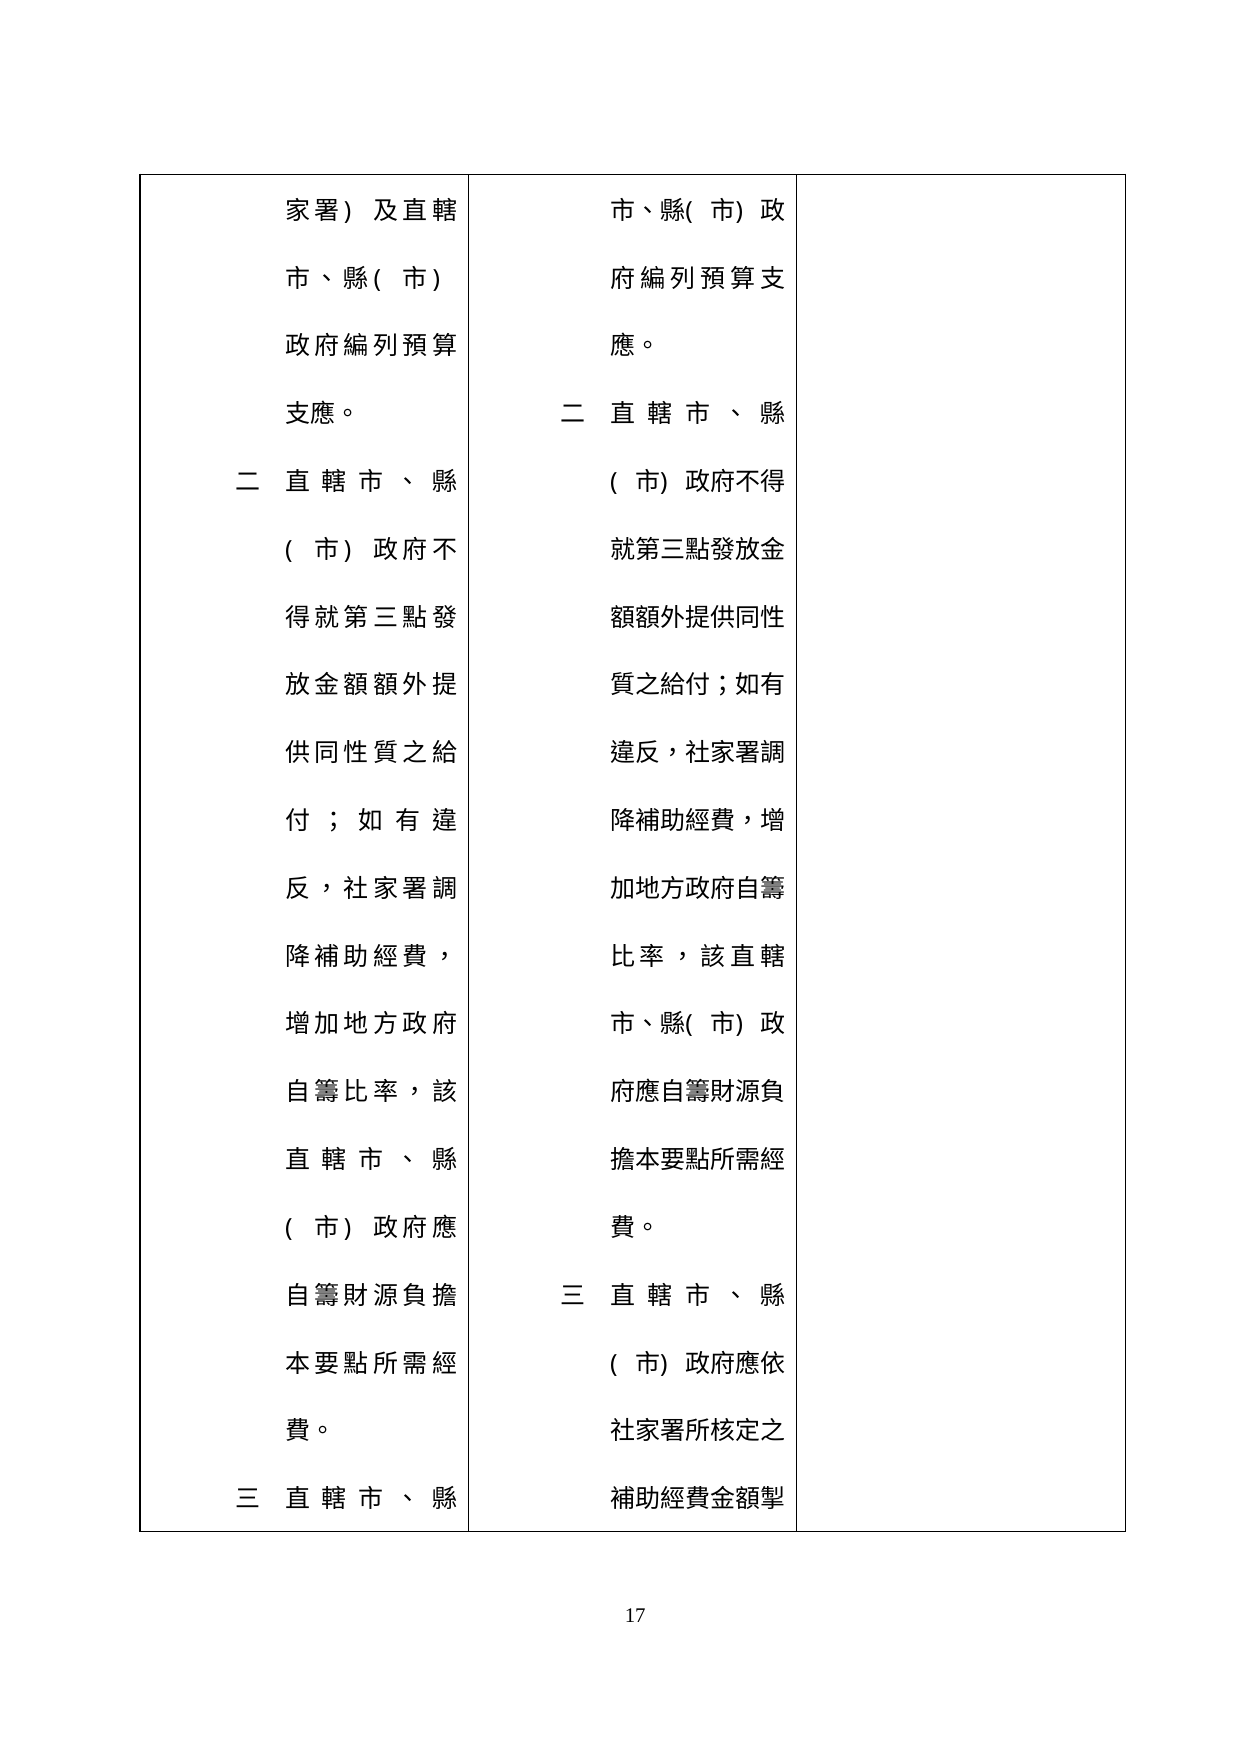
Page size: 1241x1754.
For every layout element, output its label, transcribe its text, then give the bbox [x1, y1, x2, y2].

table_cell 經費處理及管考規定如下： 所需經費依本計畫規定，由衛生福利部社會及家庭署(以下簡稱社家署)及直轄市、縣(市)政府編列預算支應。 直轄市、縣(市)政府不得就第三點發放金額額外提供同性質之給付；如有違反，社家署調降補助經費，增加地方政府自籌比率，該直轄市、縣(市)政府應自籌財源負擔本要點所需經費。 直轄市、縣(市)政府應依社家署所核定之補助經費金額掣據辦理撥款。直轄市、縣(市)政府應於辦理完竣後一個月內填具執行概況考核表、核定函及核定表影本，連同賸餘款繳回社家署辦理結案，並應依規定審核並保管支出憑證，以利審計機關及本部社家署查核。其餘事項另依衛生福利部社會及家庭署推展社會福利補助作業要點規定辦理。 直轄市、縣(市)政府及鄉（鎮、市、區）公所應如實如期登錄、更新、彙送相關統計資料，並配合相關研考作業提報所需資料。 直轄市、縣(市)政府及鄉（鎮、市、區）公所得視相關工作人員辦理本要點事項之執行績效，予以適度獎懲。 [469, 175, 796, 1531]
table_cell 十一、經費處理及管考規定如下： 所需經費依本計畫規定，由衛生福利部社會及家庭署(以下簡稱社家署)及直轄市、縣(市)政府編列預算支應。 直轄市、縣(市)政府不得就第三點發放金額額外提供同性質之給付；如有違反，社家署調降補助經費，增加地方政府自籌比率，該直轄市、縣(市)政府應自籌財源負擔本要點所需經費。 直轄市、縣(市)政府應依社家署所核定之補助經費金額掣據辦理撥款。直轄市、縣(市)政府應於辦理完竣後一個月內填具執行概況考核表、核定函及核定表影本，連同賸餘款繳回社家署辦理結案，並應依規定審核並保管支出憑證，以利審計機關及本部社家署查核。其餘事項另依衛生福利部社會及家庭署推展社會福利補助作業要點規定辦理。 直轄市、縣(市)政府及鄉（鎮、市、區）公所應如實如期登錄、更新、彙送相關統計資料，並配合相關研考作業提報所需資料。 直轄市、縣(市)政府及鄉（鎮、市、區）公所得視相關工作人員辦理本要點事項之執行績效，予以適度獎懲。 [141, 175, 468, 1531]
table_cell [797, 175, 1125, 1531]
